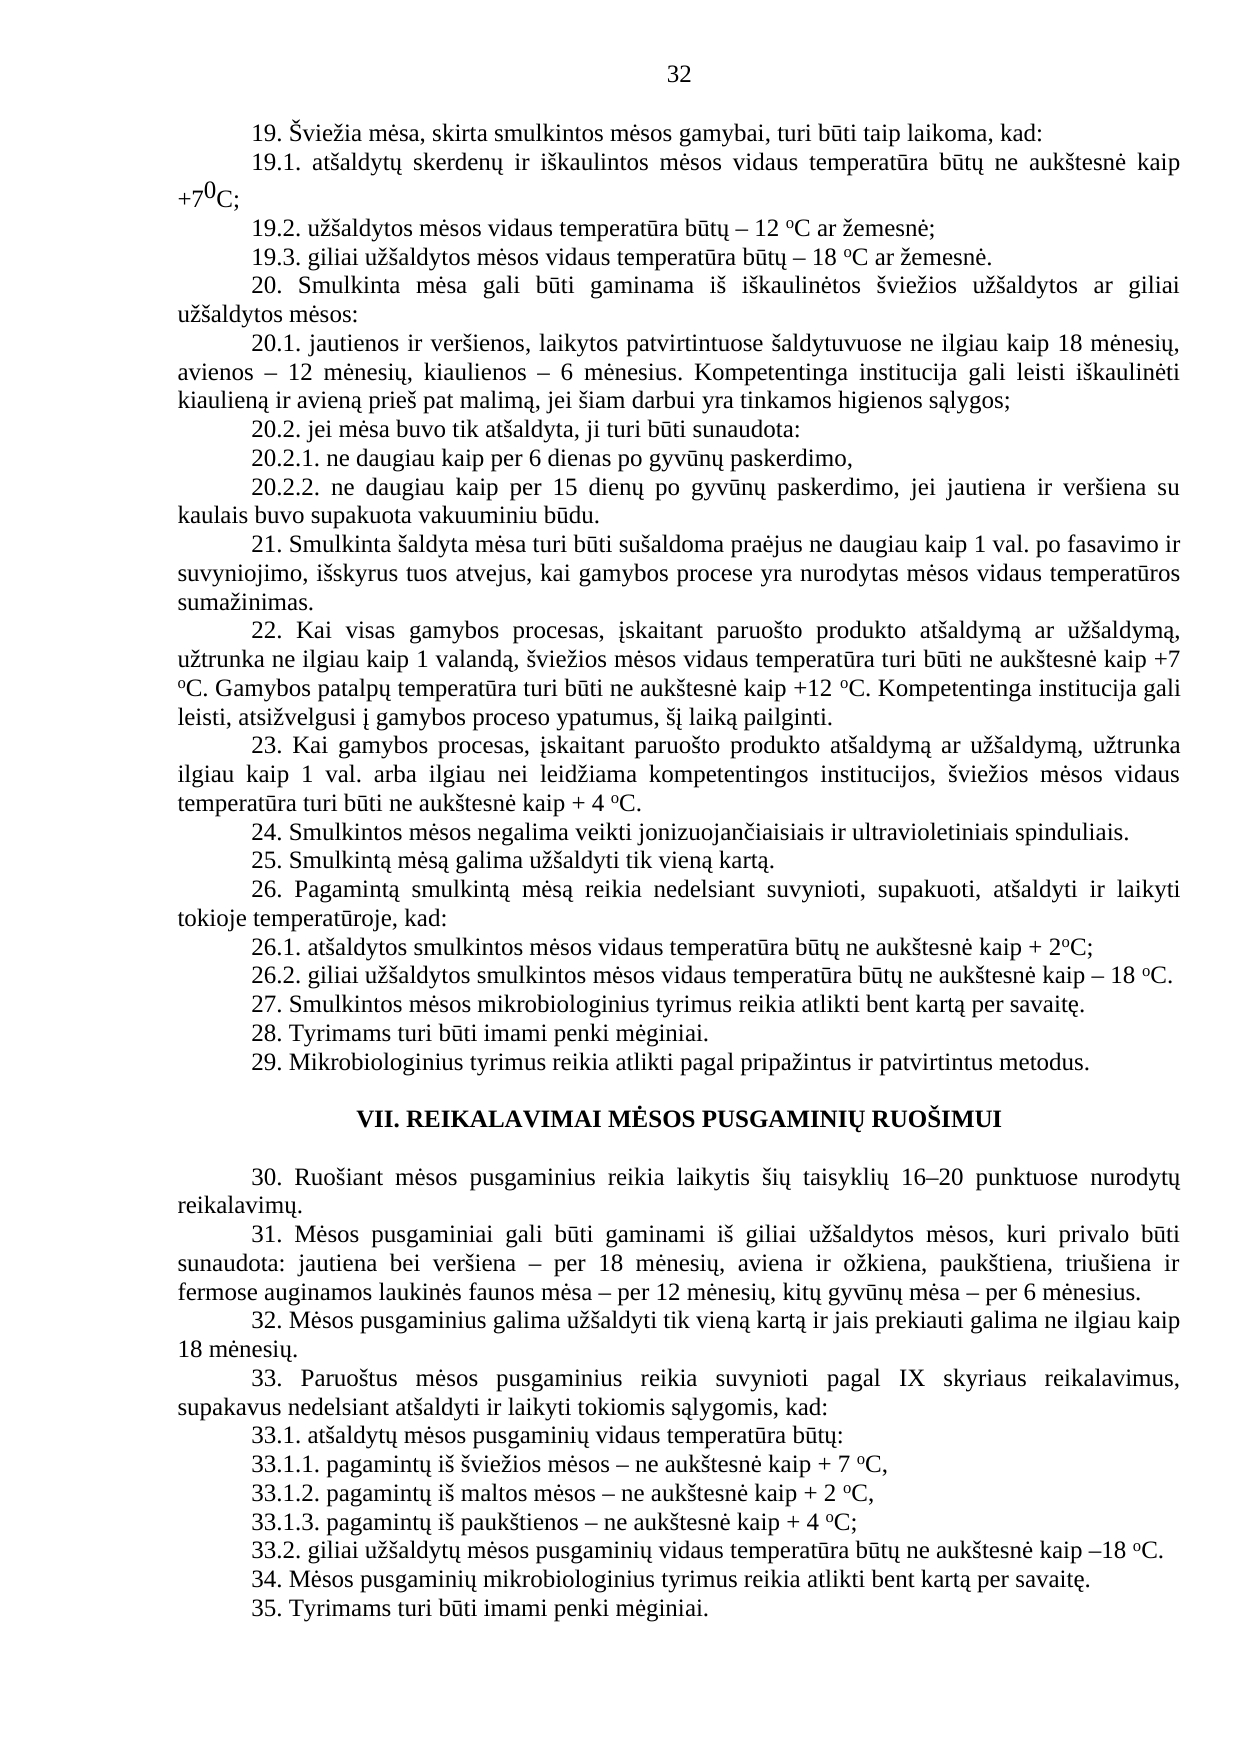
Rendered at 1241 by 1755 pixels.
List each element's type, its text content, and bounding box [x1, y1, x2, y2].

text 19.1. atšaldytų skerdenų ir iškaulintos mėsos vidaus temperatūra būtų ne aukštesnė kaip +70C; [177, 147, 1181, 213]
text 22. Kai visas gamybos procesas, įskaitant paruošto produkto atšaldymą ar užšaldymą, užtrunka ne ilgiau kaip 1 valandą, šviežios mėsos vidaus temperatūra turi būti ne aukštesnė kaip +7 oC. Gamybos patalpų temperatūra turi būti ne aukštesnė kaip +12 oC. Kompetentinga institucija gali leisti, atsižvelgusi į gamybos proceso ypatumus, šį laiką pailginti. [177, 615, 1181, 730]
text 29. Mikrobiologinius tyrimus reikia atlikti pagal pripažintus ir patvirtintus metodus. [177, 1047, 1181, 1075]
text 19.3. giliai užšaldytos mėsos vidaus temperatūra būtų – 18 oC ar žemesnė. [177, 242, 1181, 270]
text 20.2. jei mėsa buvo tik atšaldyta, ji turi būti sunaudota: [177, 414, 1181, 443]
text 33.1. atšaldytų mėsos pusgaminių vidaus temperatūra būtų: [177, 1420, 1181, 1449]
text 20. Smulkinta mėsa gali būti gaminama iš iškaulinėtos šviežios užšaldytos ar giliai užšaldytos mėsos: [177, 270, 1181, 328]
text 24. Smulkintos mėsos negalima veikti jonizuojančiaisiais ir ultravioletiniais spinduliais. [177, 817, 1181, 845]
text 25. Smulkintą mėsą galima užšaldyti tik vieną kartą. [177, 845, 1181, 874]
text 20.2.1. ne daugiau kaip per 6 dienas po gyvūnų paskerdimo, [177, 443, 1181, 472]
text 19. Šviežia mėsa, skirta smulkintos mėsos gamybai, turi būti taip laikoma, kad: [177, 118, 1181, 147]
text 33.1.2. pagamintų iš maltos mėsos – ne aukštesnė kaip + 2 oC, [177, 1478, 1181, 1507]
text 26.1. atšaldytos smulkintos mėsos vidaus temperatūra būtų ne aukštesnė kaip + 2oC; [177, 932, 1181, 960]
text 26. Pagamintą smulkintą mėsą reikia nedelsiant suvynioti, supakuoti, atšaldyti ir laikyti tokioje temperatūroje, kad: [177, 874, 1181, 932]
text 33.1.1. pagamintų iš šviežios mėsos – ne aukštesnė kaip + 7 oC, [177, 1449, 1181, 1478]
text 33.1.3. pagamintų iš paukštienos – ne aukštesnė kaip + 4 oC; [177, 1507, 1181, 1535]
text 23. Kai gamybos procesas, įskaitant paruošto produkto atšaldymą ar užšaldymą, užtrunka ilgiau kaip 1 val. arba ilgiau nei leidžiama kompetentingos institucijos, šviežios mėsos vidaus temperatūra turi būti ne aukštesnė kaip + 4 oC. [177, 730, 1181, 817]
text 31. Mėsos pusgaminiai gali būti gaminami iš giliai užšaldytos mėsos, kuri privalo būti sunaudota: jautiena bei veršiena – per 18 mėnesių, aviena ir ožkiena, paukštiena, triušiena ir fermose auginamos laukinės faunos mėsa – per 12 mėnesių, kitų gyvūnų mėsa – per 6 mėnesius. [177, 1219, 1181, 1305]
text 35. Tyrimams turi būti imami penki mėginiai. [177, 1593, 1181, 1622]
text 33. Paruoštus mėsos pusgaminius reikia suvynioti pagal IX skyriaus reikalavimus, supakavus nedelsiant atšaldyti ir laikyti tokiomis sąlygomis, kad: [177, 1363, 1181, 1420]
text 30. Ruošiant mėsos pusgaminius reikia laikytis šių taisyklių 16–20 punktuose nurodytų reikalavimų. [177, 1162, 1181, 1219]
text 34. Mėsos pusgaminių mikrobiologinius tyrimus reikia atlikti bent kartą per savaitę. [177, 1564, 1181, 1593]
text 20.1. jautienos ir veršienos, laikytos patvirtintuose šaldytuvuose ne ilgiau kaip 18 mėnesių, avienos – 12 mėnesių, kiaulienos – 6 mėnesius. Kompetentinga institucija gali leisti iškaulinėti kiaulieną ir avieną prieš pat malimą, jei šiam darbui yra tinkamos higienos sąlygos; [177, 328, 1181, 414]
text 20.2.2. ne daugiau kaip per 15 dienų po gyvūnų paskerdimo, jei jautiena ir veršiena su kaulais buvo supakuota vakuuminiu būdu. [177, 472, 1181, 529]
text 32. Mėsos pusgaminius galima užšaldyti tik vieną kartą ir jais prekiauti galima ne ilgiau kaip 18 mėnesių. [177, 1305, 1181, 1363]
text VII. REIKALAVIMAI MĖSOS PUSGAMINIŲ RUOŠIMUI [177, 1104, 1181, 1133]
text 21. Smulkinta šaldyta mėsa turi būti sušaldoma praėjus ne daugiau kaip 1 val. po fasavimo ir suvyniojimo, išskyrus tuos atvejus, kai gamybos procese yra nurodytas mėsos vidaus temperatūros sumažinimas. [177, 529, 1181, 615]
text 19.2. užšaldytos mėsos vidaus temperatūra būtų – 12 oC ar žemesnė; [177, 213, 1181, 242]
text 27. Smulkintos mėsos mikrobiologinius tyrimus reikia atlikti bent kartą per savaitę. [177, 989, 1181, 1018]
text 28. Tyrimams turi būti imami penki mėginiai. [177, 1018, 1181, 1047]
text 33.2. giliai užšaldytų mėsos pusgaminių vidaus temperatūra būtų ne aukštesnė kaip –18 oC. [177, 1535, 1181, 1564]
text 26.2. giliai užšaldytos smulkintos mėsos vidaus temperatūra būtų ne aukštesnė kaip – 18 oC. [177, 960, 1181, 989]
